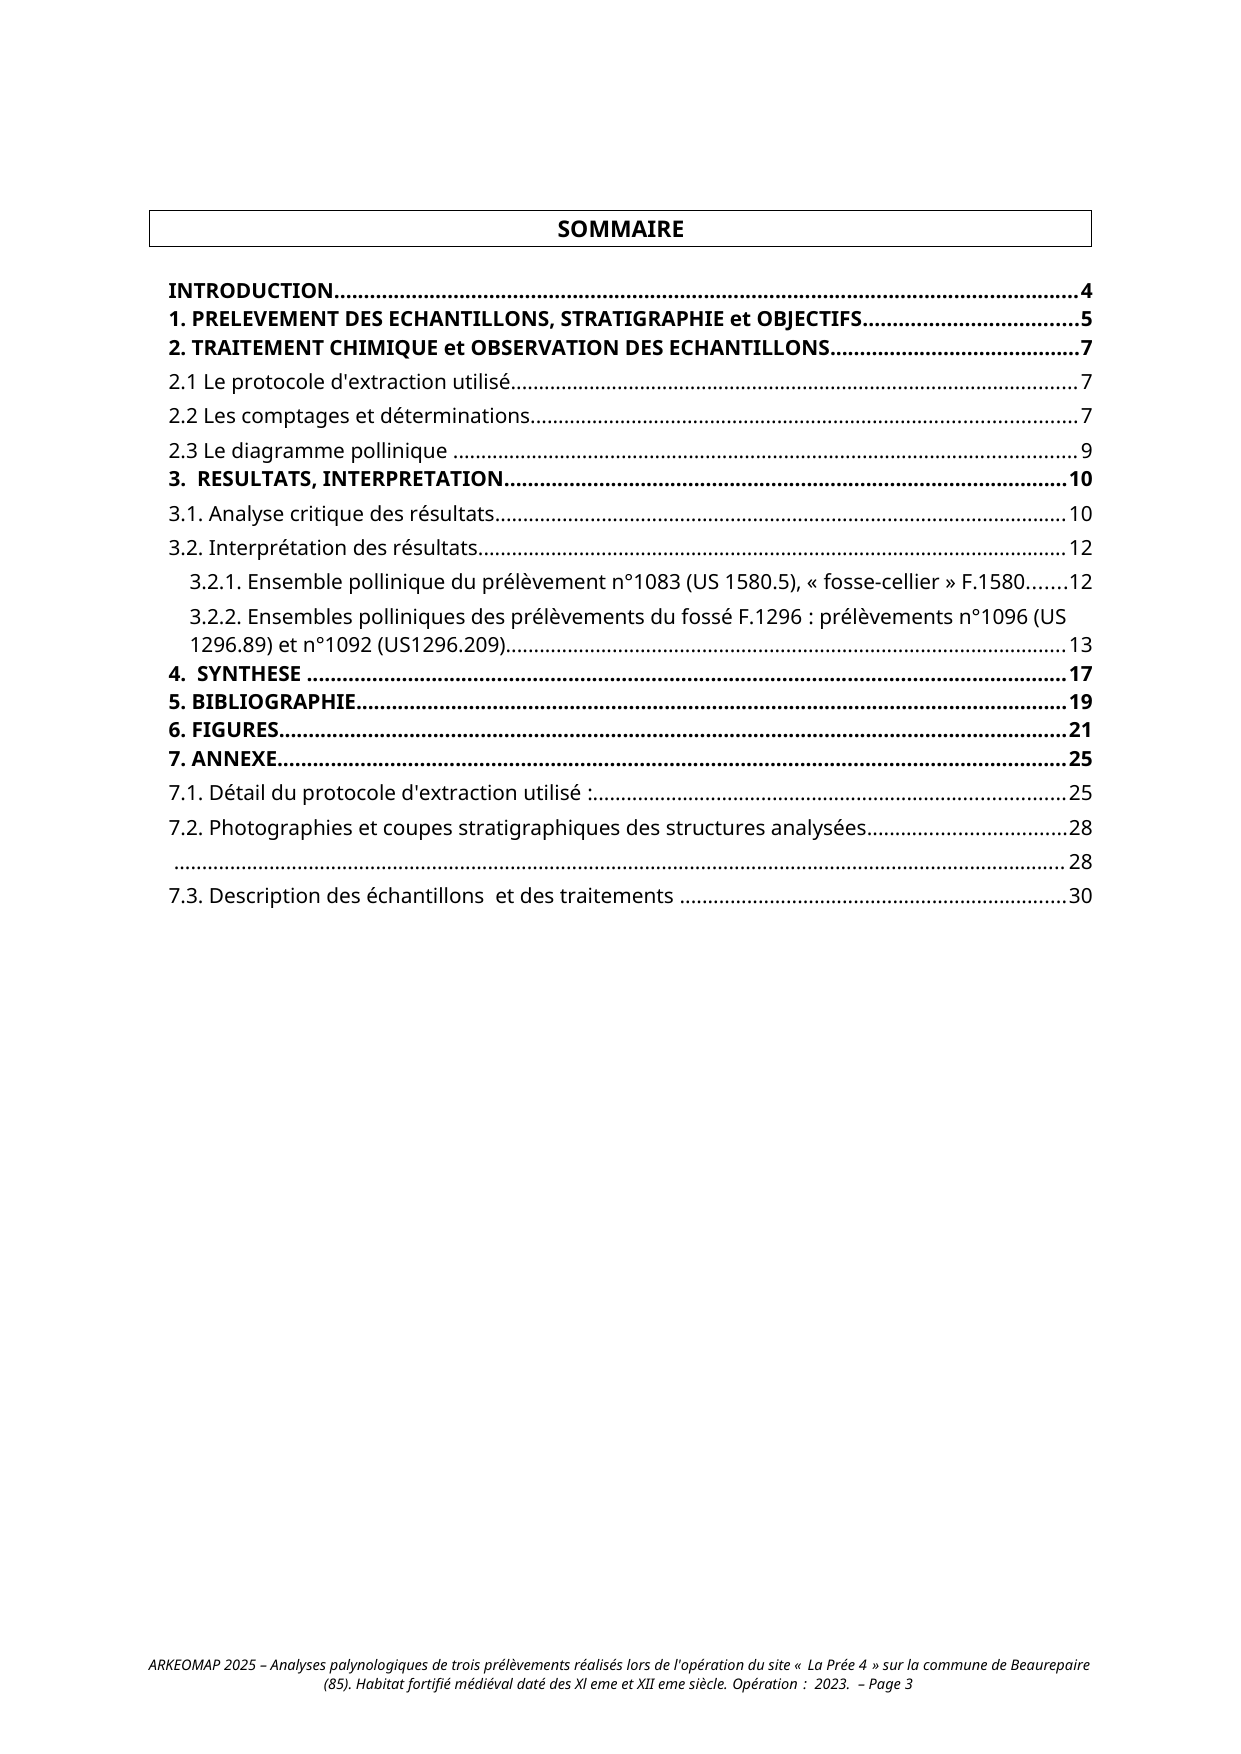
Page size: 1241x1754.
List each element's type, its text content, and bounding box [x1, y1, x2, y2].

text 6. FIGURES 21 [168, 716, 1092, 744]
text 7.2. Photographies et coupes stratigraphiques des structures analysées 28 [168, 813, 1092, 841]
text 7. ANNEXE 25 [168, 744, 1092, 772]
text SOMMAIRE [150, 211, 1091, 246]
text 3. RESULTATS, INTERPRETATION 10 [168, 464, 1092, 493]
text 3.2.2. Ensembles polliniques des prélèvements du fossé F.1296 : prélèvements n°1096 (US 1296.89) et n°1092 (US1296.209) 13 [189, 602, 1092, 659]
text 1. PRELEVEMENT DES ECHANTILLONS, STRATIGRAPHIE et OBJECTIFS 5 [168, 304, 1092, 333]
text 28 [168, 847, 1092, 876]
text 3.2.1. Ensemble pollinique du prélèvement n°1083 (US 1580.5), « fosse-cellier » F.1580 12 [189, 567, 1092, 596]
text 2.3 Le diagramme pollinique 9 [168, 436, 1092, 464]
text 2.1 Le protocole d'extraction utilisé 7 [168, 367, 1092, 396]
text 7.3. Description des échantillons et des traitements 30 [168, 881, 1092, 910]
text INTRODUCTION 4 [168, 276, 1092, 304]
text 2.2 Les comptages et déterminations 7 [168, 401, 1092, 430]
text 3.2. Interprétation des résultats 12 [168, 533, 1092, 561]
text 7.1. Détail du protocole d'extraction utilisé : 25 [168, 778, 1092, 807]
text 4. SYNTHESE 17 [168, 659, 1092, 687]
text 5. BIBLIOGRAPHIE 19 [168, 687, 1092, 716]
text 3.1. Analyse critique des résultats 10 [168, 499, 1092, 527]
text 2. TRAITEMENT CHIMIQUE et OBSERVATION DES ECHANTILLONS 7 [168, 333, 1092, 361]
